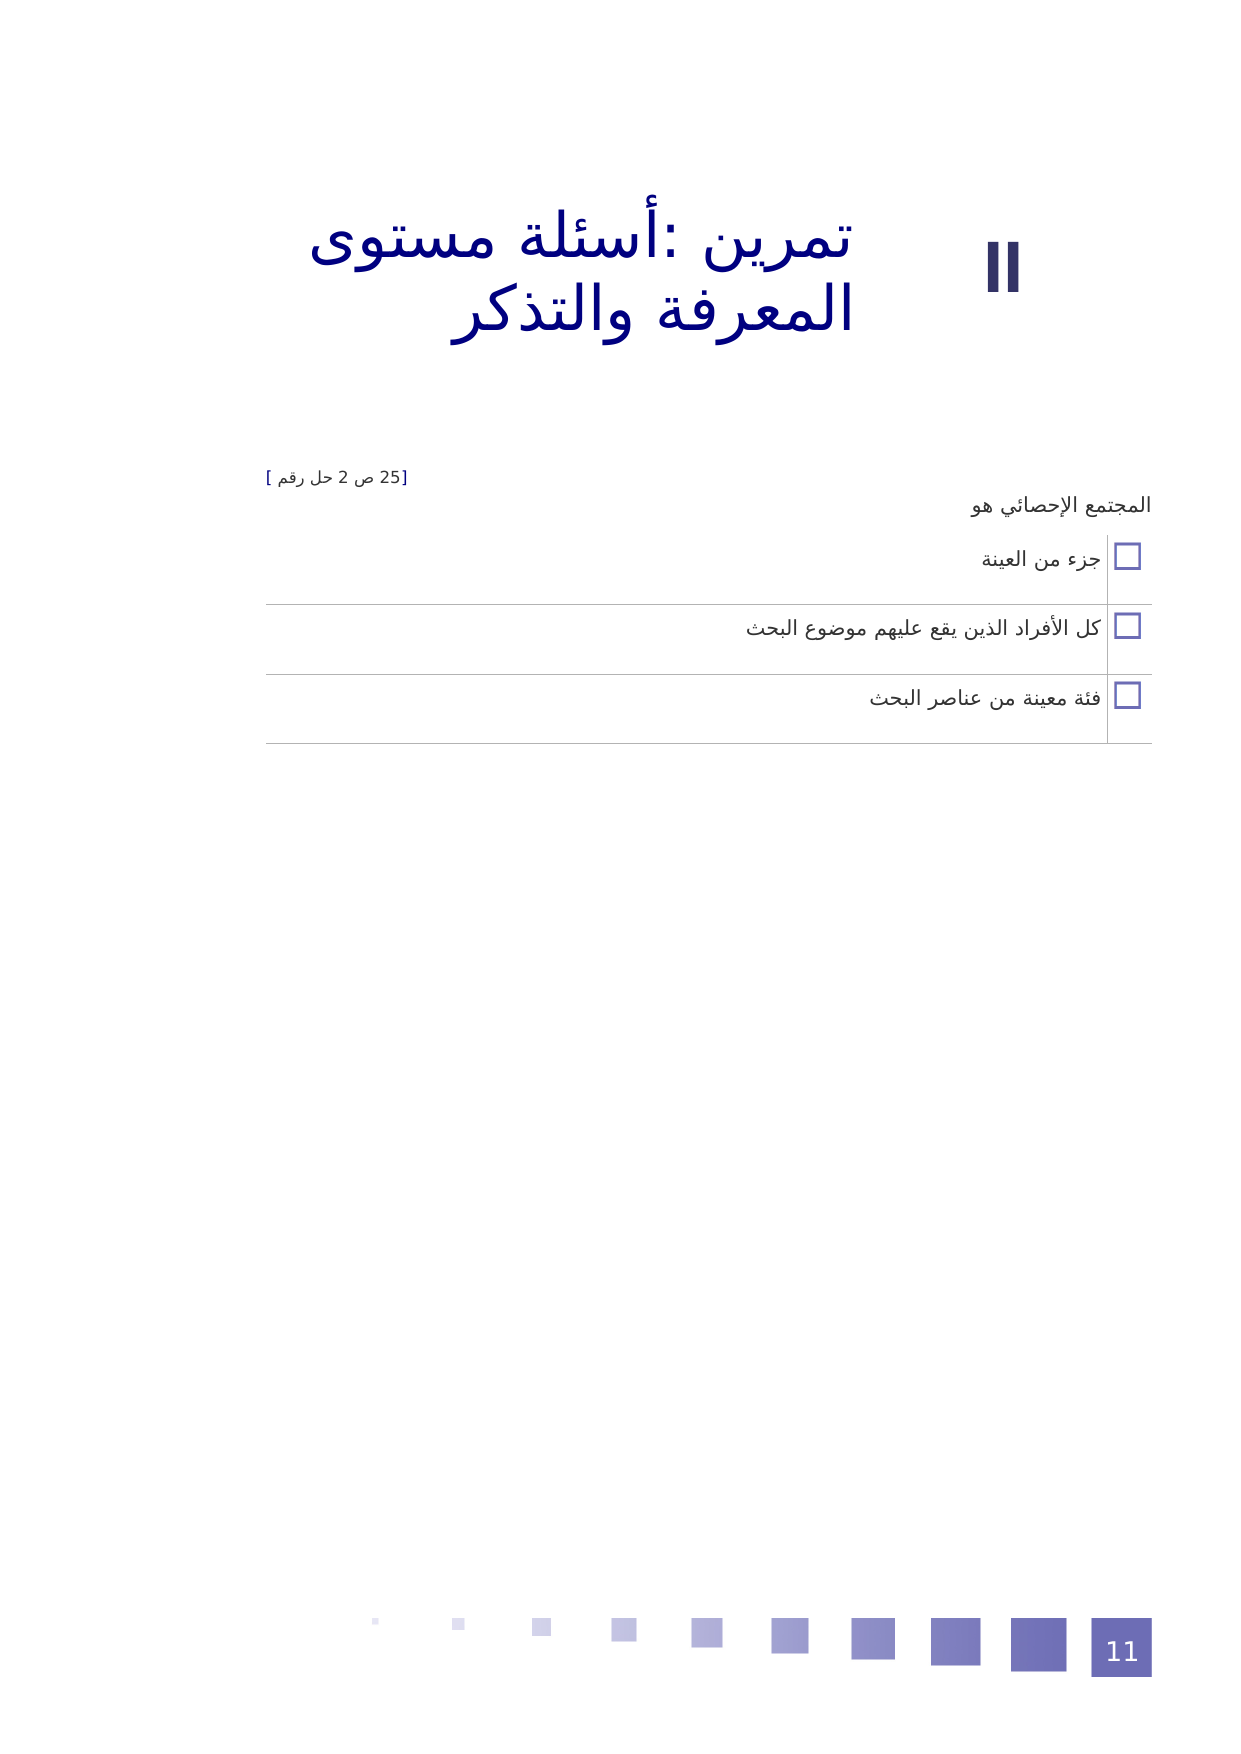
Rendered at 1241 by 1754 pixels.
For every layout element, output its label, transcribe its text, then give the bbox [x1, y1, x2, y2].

table_cell كل الأفراد الذين يقع عليهم موضوع البحث [266, 605, 1107, 674]
table_header [1108, 535, 1152, 604]
table_cell فئة معينة من عناصر البحث [266, 675, 1107, 743]
picture [177, 1618, 1152, 1677]
text المجتمع الإحصائي هو [266, 493, 1152, 517]
table_cell [1108, 605, 1152, 674]
table_cell [1108, 675, 1152, 743]
picture [1113, 679, 1143, 710]
table_header جزء من العينة [266, 535, 1107, 604]
picture [1113, 610, 1143, 640]
text [27 ص 2 حل رقم ] [266, 468, 1152, 487]
picture [1113, 540, 1143, 571]
text II [903, 227, 1104, 308]
title II-تمرين :أسئلة مستوى المعرفة والتذكر [213, 199, 856, 345]
